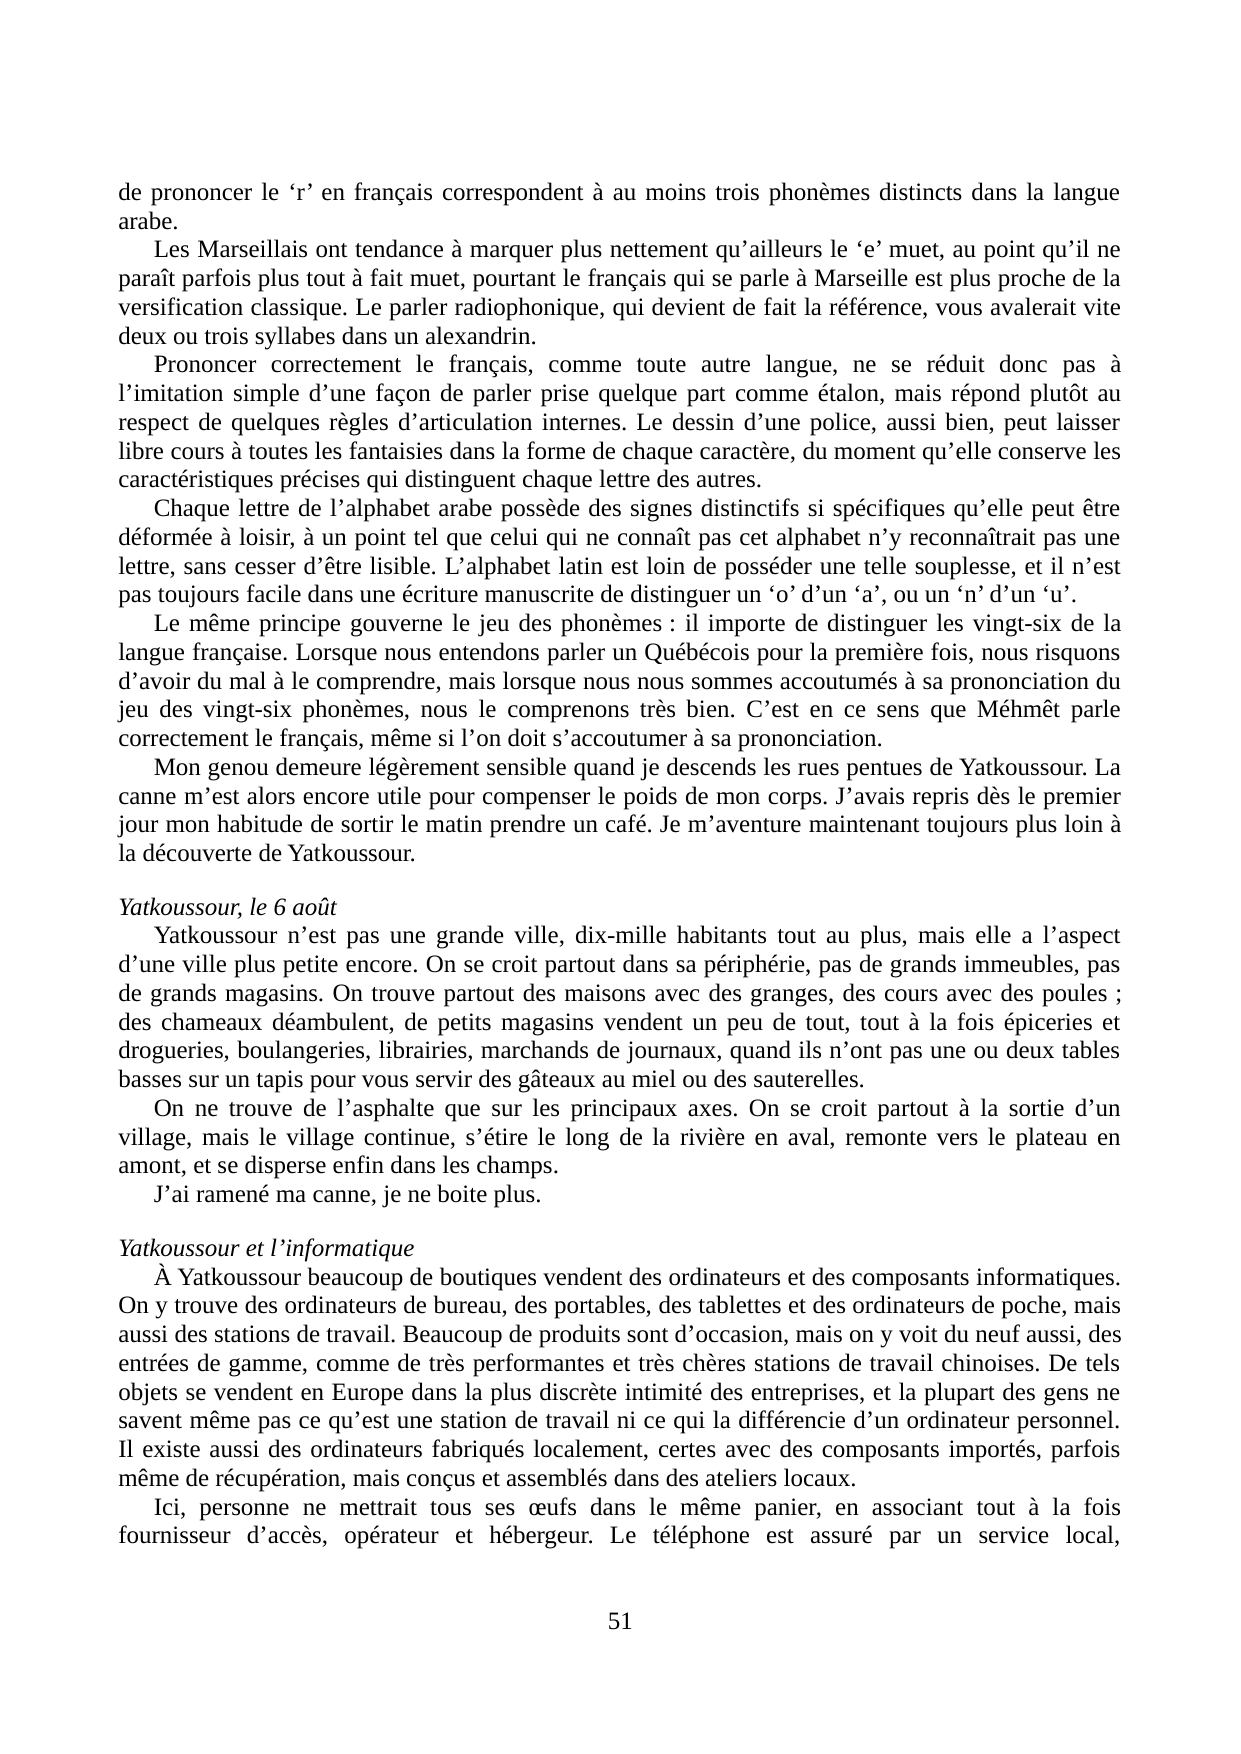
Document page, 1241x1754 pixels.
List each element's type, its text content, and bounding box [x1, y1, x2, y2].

subtitle Yatkoussour et l’informatique [118, 1233, 1122, 1262]
text de prononcer le ‘r’ en français correspondent à au moins trois phonèmes distincts dans la langue arabe. [118, 177, 1122, 234]
subtitle Yatkoussour, le 6 août [118, 892, 1122, 921]
text Ici, personne ne mettrait tous ses œufs dans le même panier, en associant tout à la fois fournisseur d’accès, opérateur et hébergeur. Le téléphone est assuré par un service local, [118, 1492, 1122, 1549]
text Les Marseillais ont tendance à marquer plus nettement qu’ailleurs le ‘e’ muet, au point qu’il ne paraît parfois plus tout à fait muet, pourtant le français qui se parle à Marseille est plus proche de la versification classique. Le parler radiophonique, qui devient de fait la référence, vous avalerait vite deux ou trois syllabes dans un alexandrin. [118, 234, 1122, 349]
text J’ai ramené ma canne, je ne boite plus. [118, 1179, 1122, 1208]
text Le même principe gouverne le jeu des phonèmes : il importe de distinguer les vingt-six de la langue française. Lorsque nous entendons parler un Québécois pour la première fois, nous risquons d’avoir du mal à le comprendre, mais lorsque nous nous sommes accoutumés à sa prononciation du jeu des vingt-six phonèmes, nous le comprenons très bien. C’est en ce sens que Méhmêt parle correctement le français, même si l’on doit s’accoutumer à sa prononciation. [118, 608, 1122, 752]
text Yatkoussour n’est pas une grande ville, dix-mille habitants tout au plus, mais elle a l’aspect d’une ville plus petite encore. On se croit partout dans sa périphérie, pas de grands immeubles, pas de grands magasins. On trouve partout des maisons avec des granges, des cours avec des poules ; des chameaux déambulent, de petits magasins vendent un peu de tout, tout à la fois épiceries et drogueries, boulangeries, librairies, marchands de journaux, quand ils n’ont pas une ou deux tables basses sur un tapis pour vous servir des gâteaux au miel ou des sauterelles. [118, 921, 1122, 1093]
text On ne trouve de l’asphalte que sur les principaux axes. On se croit partout à la sortie d’un village, mais le village continue, s’étire le long de la rivière en aval, remonte vers le plateau en amont, et se disperse enfin dans les champs. [118, 1093, 1122, 1179]
text Prononcer correctement le français, comme toute autre langue, ne se réduit donc pas à l’imitation simple d’une façon de parler prise quelque part comme étalon, mais répond plutôt au respect de quelques règles d’articulation internes. Le dessin d’une police, aussi bien, peut laisser libre cours à toutes les fantaisies dans la forme de chaque caractère, du moment qu’elle conserve les caractéristiques précises qui distinguent chaque lettre des autres. [118, 349, 1122, 493]
text Mon genou demeure légèrement sensible quand je descends les rues pentues de Yatkoussour. La canne m’est alors encore utile pour compenser le poids de mon corps. J’avais repris dès le premier jour mon habitude de sortir le matin prendre un café. Je m’aventure maintenant toujours plus loin à la découverte de Yatkoussour. [118, 752, 1122, 867]
text Chaque lettre de l’alphabet arabe possède des signes distinctifs si spécifiques qu’elle peut être déformée à loisir, à un point tel que celui qui ne connaît pas cet alphabet n’y reconnaîtrait pas une lettre, sans cesser d’être lisible. L’alphabet latin est loin de posséder une telle souplesse, et il n’est pas toujours facile dans une écriture manuscrite de distinguer un ‘o’ d’un ‘a’, ou un ‘n’ d’un ‘u’. [118, 493, 1122, 608]
text À Yatkoussour beaucoup de boutiques vendent des ordinateurs et des composants informatiques. On y trouve des ordinateurs de bureau, des portables, des tablettes et des ordinateurs de poche, mais aussi des stations de travail. Beaucoup de produits sont d’occasion, mais on y voit du neuf aussi, des entrées de gamme, comme de très performantes et très chères stations de travail chinoises. De tels objets se vendent en Europe dans la plus discrète intimité des entreprises, et la plupart des gens ne savent même pas ce qu’est une station de travail ni ce qui la différencie d’un ordinateur personnel. Il existe aussi des ordinateurs fabriqués localement, certes avec des composants importés, parfois même de récupération, mais conçus et assemblés dans des ateliers locaux. [118, 1262, 1122, 1492]
